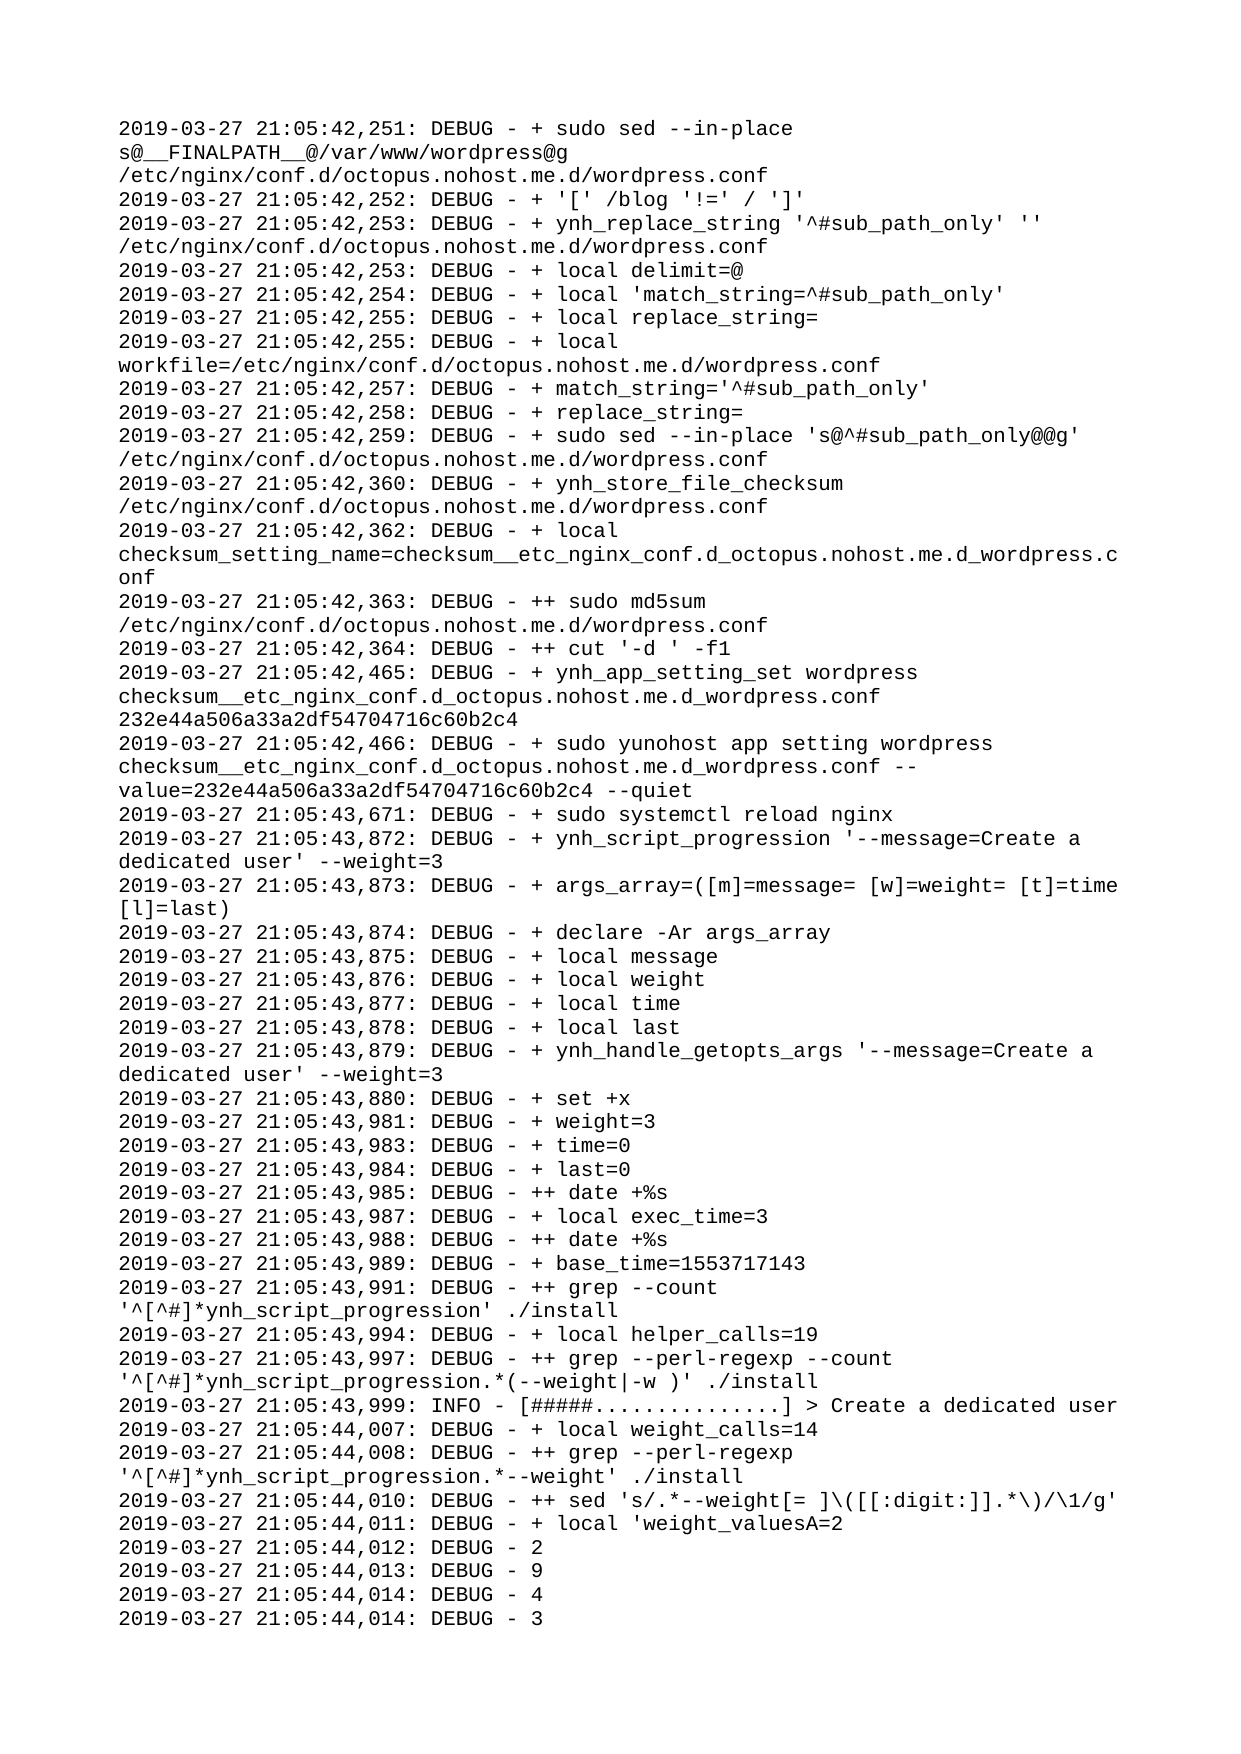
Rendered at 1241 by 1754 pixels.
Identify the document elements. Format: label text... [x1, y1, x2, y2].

text 2019-03-27 21:05:43,988: DEBUG - ++ date +%s [118, 1229, 1122, 1253]
text 2019-03-27 21:05:42,255: DEBUG - + local workfile=/etc/nginx/conf.d/octopus.nohost.me.d/wordpress.conf [118, 331, 1122, 378]
text 2019-03-27 21:05:43,872: DEBUG - + ynh_script_progression '--message=Create a dedicated user' --weight=3 [118, 827, 1122, 875]
text 2019-03-27 21:05:43,671: DEBUG - + sudo systemctl reload nginx [118, 804, 1122, 827]
text 2019-03-27 21:05:43,878: DEBUG - + local last [118, 1017, 1122, 1040]
text 2019-03-27 21:05:43,981: DEBUG - + weight=3 [118, 1111, 1122, 1135]
text 2019-03-27 21:05:43,983: DEBUG - + time=0 [118, 1135, 1122, 1158]
text 2019-03-27 21:05:43,985: DEBUG - ++ date +%s [118, 1182, 1122, 1206]
text 2019-03-27 21:05:44,013: DEBUG - 9 [118, 1561, 1122, 1584]
text 2019-03-27 21:05:42,251: DEBUG - + sudo sed --in-place s@__FINALPATH__@/var/www/wordpress@g /etc/nginx/conf.d/octopus.nohost.me.d/wordpress.conf [118, 118, 1122, 189]
text 2019-03-27 21:05:43,994: DEBUG - + local helper_calls=19 [118, 1324, 1122, 1348]
text 2019-03-27 21:05:42,254: DEBUG - + local 'match_string=^#sub_path_only' [118, 284, 1122, 307]
text 2019-03-27 21:05:43,876: DEBUG - + local weight [118, 969, 1122, 993]
text 2019-03-27 21:05:44,007: DEBUG - + local weight_calls=14 [118, 1419, 1122, 1442]
text 2019-03-27 21:05:43,987: DEBUG - + local exec_time=3 [118, 1206, 1122, 1229]
text 2019-03-27 21:05:43,877: DEBUG - + local time [118, 993, 1122, 1017]
text 2019-03-27 21:05:43,874: DEBUG - + declare -Ar args_array [118, 922, 1122, 946]
text 2019-03-27 21:05:42,255: DEBUG - + local replace_string= [118, 307, 1122, 331]
text 2019-03-27 21:05:43,991: DEBUG - ++ grep --count '^[^#]*ynh_script_progression' ./install [118, 1277, 1122, 1324]
text 2019-03-27 21:05:42,362: DEBUG - + local checksum_setting_name=checksum__etc_nginx_conf.d_octopus.nohost.me.d_wordpress.conf [118, 520, 1122, 591]
text 2019-03-27 21:05:43,879: DEBUG - + ynh_handle_getopts_args '--message=Create a dedicated user' --weight=3 [118, 1040, 1122, 1088]
text 2019-03-27 21:05:42,252: DEBUG - + '[' /blog '!=' / ']' [118, 189, 1122, 213]
text 2019-03-27 21:05:44,012: DEBUG - 2 [118, 1537, 1122, 1561]
text 2019-03-27 21:05:43,875: DEBUG - + local message [118, 946, 1122, 969]
text 2019-03-27 21:05:42,363: DEBUG - ++ sudo md5sum /etc/nginx/conf.d/octopus.nohost.me.d/wordpress.conf [118, 591, 1122, 638]
text 2019-03-27 21:05:43,989: DEBUG - + base_time=1553717143 [118, 1253, 1122, 1277]
text 2019-03-27 21:05:43,873: DEBUG - + args_array=([m]=message= [w]=weight= [t]=time [l]=last) [118, 875, 1122, 922]
text 2019-03-27 21:05:44,010: DEBUG - ++ sed 's/.*--weight[= ]\([[:digit:]].*\)/\1/g' [118, 1489, 1122, 1513]
text 2019-03-27 21:05:43,984: DEBUG - + last=0 [118, 1158, 1122, 1182]
text 2019-03-27 21:05:42,253: DEBUG - + ynh_replace_string '^#sub_path_only' '' /etc/nginx/conf.d/octopus.nohost.me.d/wordpress.conf [118, 213, 1122, 260]
text 2019-03-27 21:05:42,259: DEBUG - + sudo sed --in-place 's@^#sub_path_only@@g' /etc/nginx/conf.d/octopus.nohost.me.d/wordpress.conf [118, 426, 1122, 473]
text 2019-03-27 21:05:42,465: DEBUG - + ynh_app_setting_set wordpress checksum__etc_nginx_conf.d_octopus.nohost.me.d_wordpress.conf 232e44a506a33a2df54704716c60b2c4 [118, 662, 1122, 733]
text 2019-03-27 21:05:44,008: DEBUG - ++ grep --perl-regexp '^[^#]*ynh_script_progression.*--weight' ./install [118, 1442, 1122, 1489]
text 2019-03-27 21:05:43,999: INFO - [#####...............] > Create a dedicated user [118, 1395, 1122, 1419]
text 2019-03-27 21:05:43,880: DEBUG - + set +x [118, 1088, 1122, 1111]
text 2019-03-27 21:05:43,997: DEBUG - ++ grep --perl-regexp --count '^[^#]*ynh_script_progression.*(--weight|-w )' ./install [118, 1348, 1122, 1395]
text 2019-03-27 21:05:42,360: DEBUG - + ynh_store_file_checksum /etc/nginx/conf.d/octopus.nohost.me.d/wordpress.conf [118, 473, 1122, 520]
text 2019-03-27 21:05:44,014: DEBUG - 4 [118, 1584, 1122, 1608]
text 2019-03-27 21:05:44,014: DEBUG - 3 [118, 1608, 1122, 1631]
text 2019-03-27 21:05:42,258: DEBUG - + replace_string= [118, 402, 1122, 426]
text 2019-03-27 21:05:42,257: DEBUG - + match_string='^#sub_path_only' [118, 378, 1122, 402]
text 2019-03-27 21:05:42,466: DEBUG - + sudo yunohost app setting wordpress checksum__etc_nginx_conf.d_octopus.nohost.me.d_wordpress.conf --value=232e44a506a33a2df54704716c60b2c4 --quiet [118, 733, 1122, 804]
text 2019-03-27 21:05:42,253: DEBUG - + local delimit=@ [118, 260, 1122, 284]
text 2019-03-27 21:05:42,364: DEBUG - ++ cut '-d ' -f1 [118, 638, 1122, 662]
text 2019-03-27 21:05:44,011: DEBUG - + local 'weight_valuesA=2 [118, 1513, 1122, 1537]
